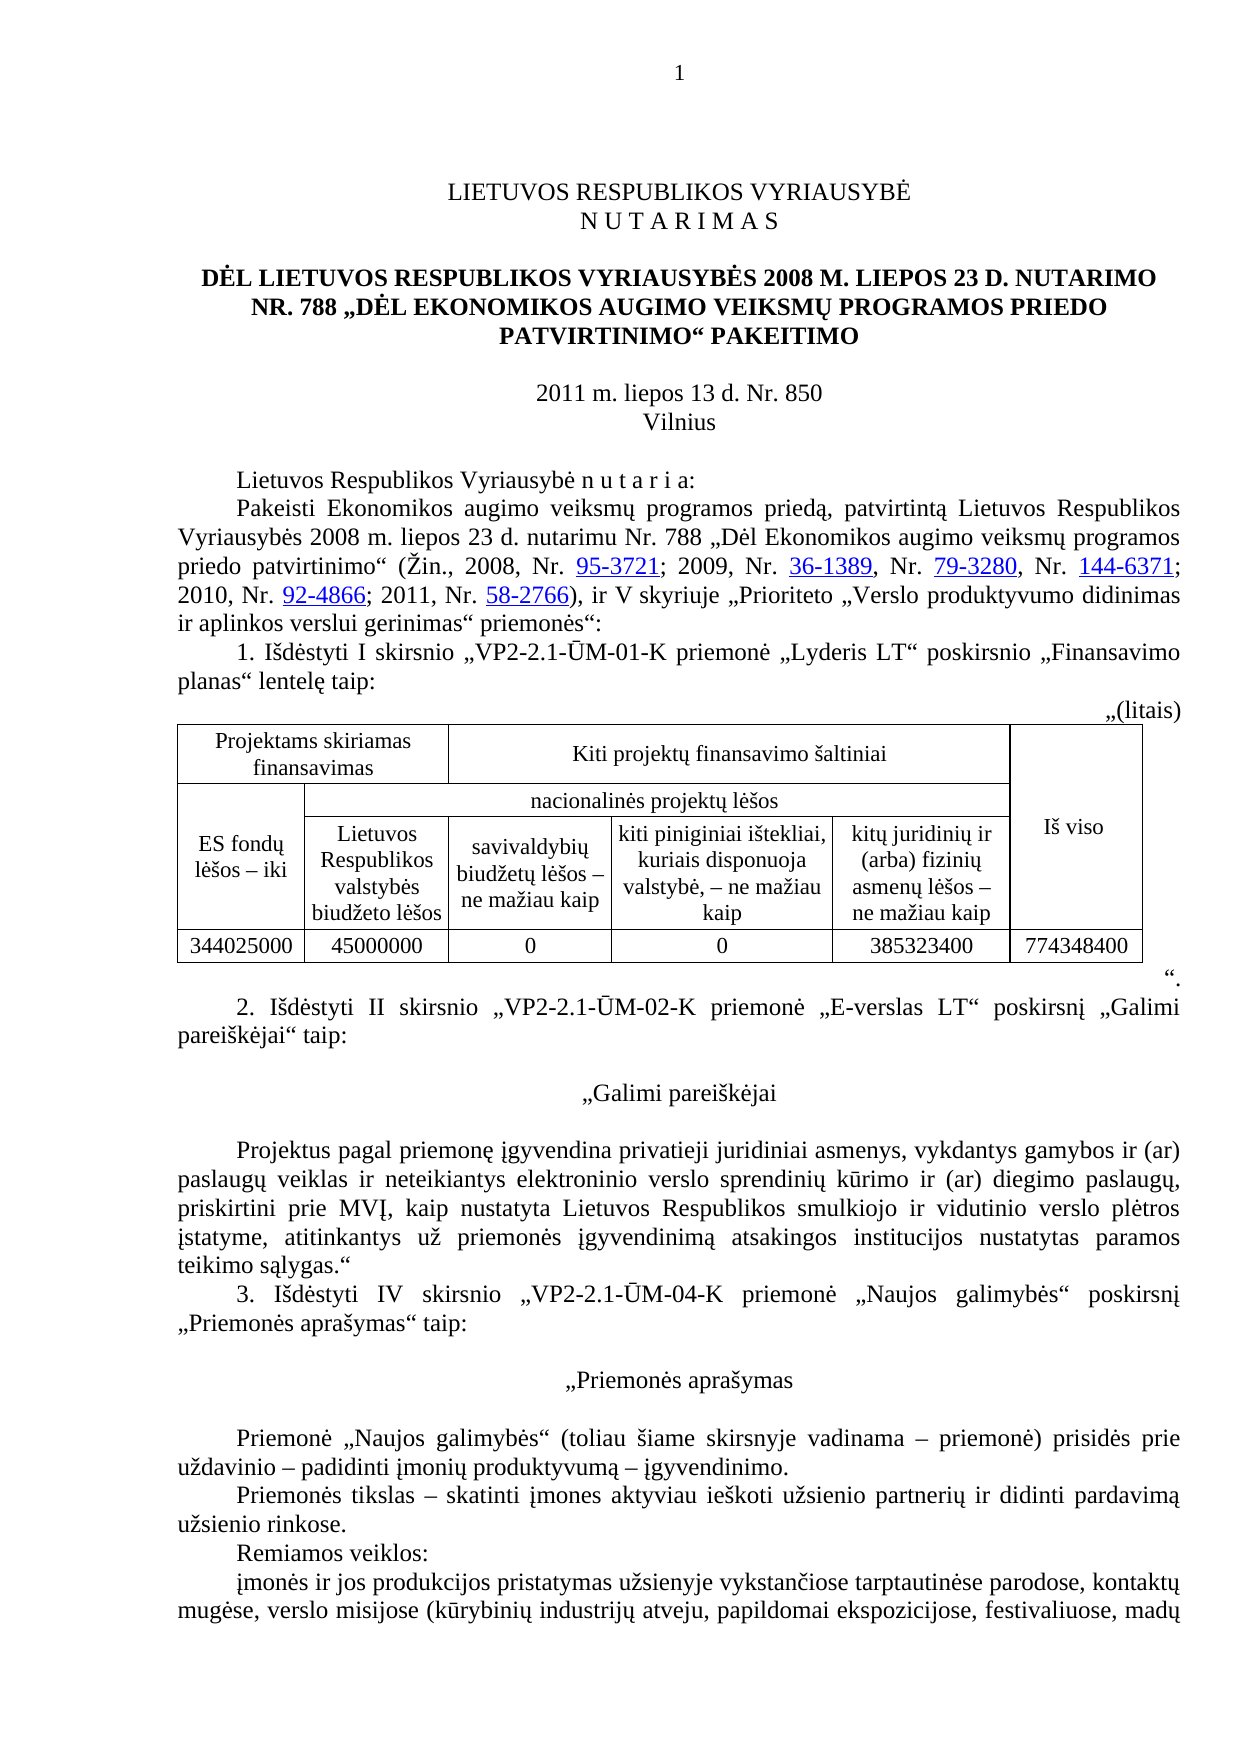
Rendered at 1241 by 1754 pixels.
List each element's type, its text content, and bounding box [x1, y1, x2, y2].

table_cell nacionalinės projektų lėšos [305, 784, 1009, 816]
text Lietuvos Respublikos Vyriausybė nutaria: [177, 465, 1181, 493]
text „(litais) [215, 695, 1181, 723]
text 2. Išdėstyti II skirsnio „VP2-2.1-ŪM-02-K priemonė „E-verslas LT“ poskirsnį „Galimi pareiškėjai“ taip: [177, 992, 1181, 1049]
text įmonės ir jos produkcijos pristatymas užsienyje vykstančiose tarptautinėse parodose, kontaktų mugėse, verslo misijose (kūrybinių industrijų atveju, papildomai ekspozicijose, festivaliuose, madų [177, 1567, 1181, 1624]
table_header Projektams skiriamas finansavimas [178, 725, 448, 783]
text „Galimi pareiškėjai [177, 1078, 1181, 1107]
text Priemonės tikslas – skatinti įmones aktyviau ieškoti užsienio partnerių ir didinti pardavimą užsienio rinkose. [177, 1480, 1181, 1538]
text NUTARIMAS [177, 206, 1181, 235]
text Pakeisti Ekonomikos augimo veiksmų programos priedą, patvirtintą Lietuvos Respublikos Vyriausybės 2008 m. liepos 23 d. nutarimu Nr. 788 „Dėl Ekonomikos augimo veiksmų programos priedo patvirtinimo“ (Žin., 2008, Nr. 95-3721; 2009, Nr. 36-1389, Nr. 79-3280, Nr. 144-6371; 2010, Nr. 92-4866; 2011, Nr. 58-2766), ir V skyriuje „Prioriteto „Verslo produktyvumo didinimas ir aplinkos verslui gerinimas“ priemonės“: [177, 493, 1181, 637]
text Projektus pagal priemonę įgyvendina privatieji juridiniai asmenys, vykdantys gamybos ir (ar) paslaugų veiklas ir neteikiantys elektroninio verslo sprendinių kūrimo ir (ar) diegimo paslaugų, priskirtini prie MVĮ, kaip nustatyta Lietuvos Respublikos smulkiojo ir vidutinio verslo plėtros įstatyme, atitinkantys už priemonės įgyvendinimą atsakingos institucijos nustatytas paramos teikimo sąlygas.“ [177, 1135, 1181, 1279]
text “. [222, 963, 1181, 992]
table_cell 0 [449, 930, 611, 962]
text Lietuvos Respublikos Vyriausybė [177, 177, 1181, 206]
table_cell 774348400 [1011, 930, 1142, 962]
table_cell savivaldybių biudžetų lėšos – ne mažiau kaip [449, 817, 611, 928]
text 3. Išdėstyti IV skirsnio „VP2-2.1-ŪM-04-K priemonė „Naujos galimybės“ poskirsnį „Priemonės aprašymas“ taip: [177, 1279, 1181, 1337]
text „Priemonės aprašymas [177, 1365, 1181, 1394]
table_cell kitų juridinių ir (arba) fizinių asmenų lėšos – ne mažiau kaip [833, 817, 1009, 928]
table_cell 344025000 [178, 930, 304, 962]
text 1. Išdėstyti I skirsnio „VP2-2.1-ŪM-01-K priemonė „Lyderis LT“ poskirsnio „Finansavimo planas“ lentelę taip: [177, 637, 1181, 695]
text Vilnius [177, 407, 1181, 436]
table_header Kiti projektų finansavimo šaltiniai [449, 725, 1009, 783]
table_cell ES fondų lėšos – iki [178, 784, 304, 928]
table_cell kiti piniginiai ištekliai, kuriais disponuoja valstybė, – ne mažiau kaip [612, 817, 832, 928]
text 2011 m. liepos 13 d. Nr. 850 [177, 378, 1181, 407]
table_cell 45000000 [305, 930, 448, 962]
table_cell Lietuvos Respublikos valstybės biudžeto lėšos [305, 817, 448, 928]
text DĖL LIETUVOS RESPUBLIKOS VYRIAUSYBĖS 2008 M. LIEPOS 23 D. NUTARIMO NR. 788 „DĖL EKONOMIKOS AUGIMO VEIKSMŲ PROGRAMOS PRIEDO PATVIRTINIMO“ PAKEITIMO [177, 263, 1181, 350]
table_header Iš viso [1011, 725, 1142, 928]
text Remiamos veiklos: [177, 1538, 1181, 1567]
text Priemonė „Naujos galimybės“ (toliau šiame skirsnyje vadinama – priemonė) prisidės prie uždavinio – padidinti įmonių produktyvumą – įgyvendinimo. [177, 1423, 1181, 1480]
table_cell 0 [612, 930, 832, 962]
table_cell 385323400 [833, 930, 1009, 962]
